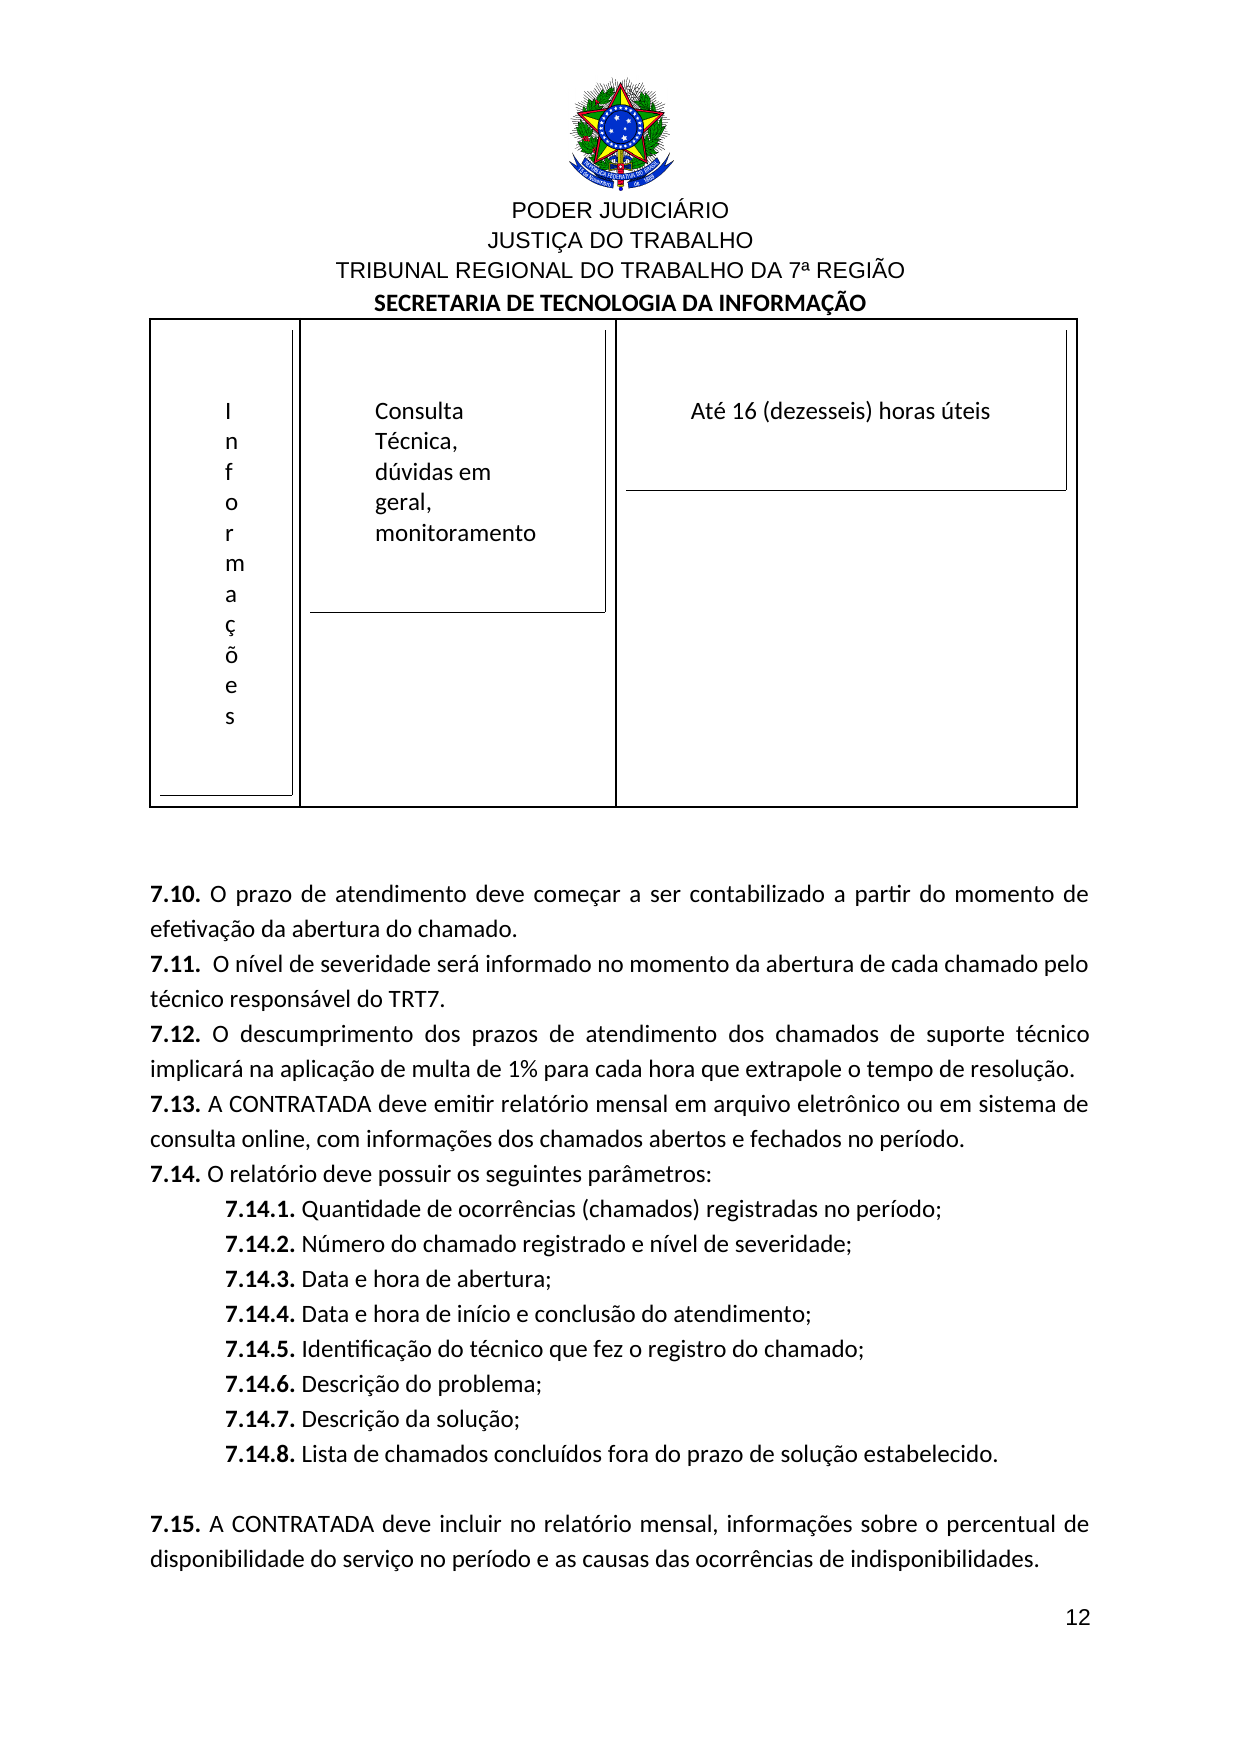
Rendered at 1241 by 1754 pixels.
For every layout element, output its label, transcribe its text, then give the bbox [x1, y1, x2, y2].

text 7.12. O descumprimento dos prazos de atendimento dos chamados de suporte técnico implicará na aplicação de multa de 1% para cada hora que extrapole o tempo de resolução. [150, 1018, 1091, 1083]
text 7.11. O nível de severidade será informado no momento da abertura de cada chamado pelo técnico responsável do TRT7. [150, 948, 1091, 1013]
text 7.14.2. Número do chamado registrado e nível de severidade; [150, 1228, 1091, 1258]
text 7.13. A CONTRATADA deve emitir relatório mensal em arquivo eletrônico ou em sistema de consulta online, com informações dos chamados abertos e fechados no período. [150, 1088, 1091, 1153]
text 7.10. O prazo de atendimento deve começar a ser contabilizado a partir do momento de efetivação da abertura do chamado. [150, 878, 1091, 943]
table_cell Consulta Técnica, dúvidas em geral, monitoramento [301, 320, 615, 806]
text 7.15. A CONTRATADA deve incluir no relatório mensal, informações sobre o percentual de disponibilidade do serviço no período e as causas das ocorrências de indisponibilidades. [150, 1508, 1091, 1573]
text 7.14.6. Descrição do problema; [150, 1368, 1091, 1398]
table_cell Até 16 (dezesseis) horas úteis [617, 320, 1076, 806]
text 7.14.8. Lista de chamados concluídos fora do prazo de solução estabelecido. [150, 1438, 1091, 1468]
text 7.14.1. Quantidade de ocorrências (chamados) registradas no período; [150, 1193, 1091, 1223]
text 7.14. O relatório deve possuir os seguintes parâmetros: [150, 1158, 1091, 1188]
text 7.14.7. Descrição da solução; [150, 1403, 1091, 1433]
table_cell Informações [151, 320, 299, 806]
text 7.14.3. Data e hora de abertura; [150, 1263, 1091, 1293]
text 7.14.5. Identificação do técnico que fez o registro do chamado; [150, 1333, 1091, 1363]
text 7.14.4. Data e hora de início e conclusão do atendimento; [225, 1298, 1091, 1328]
